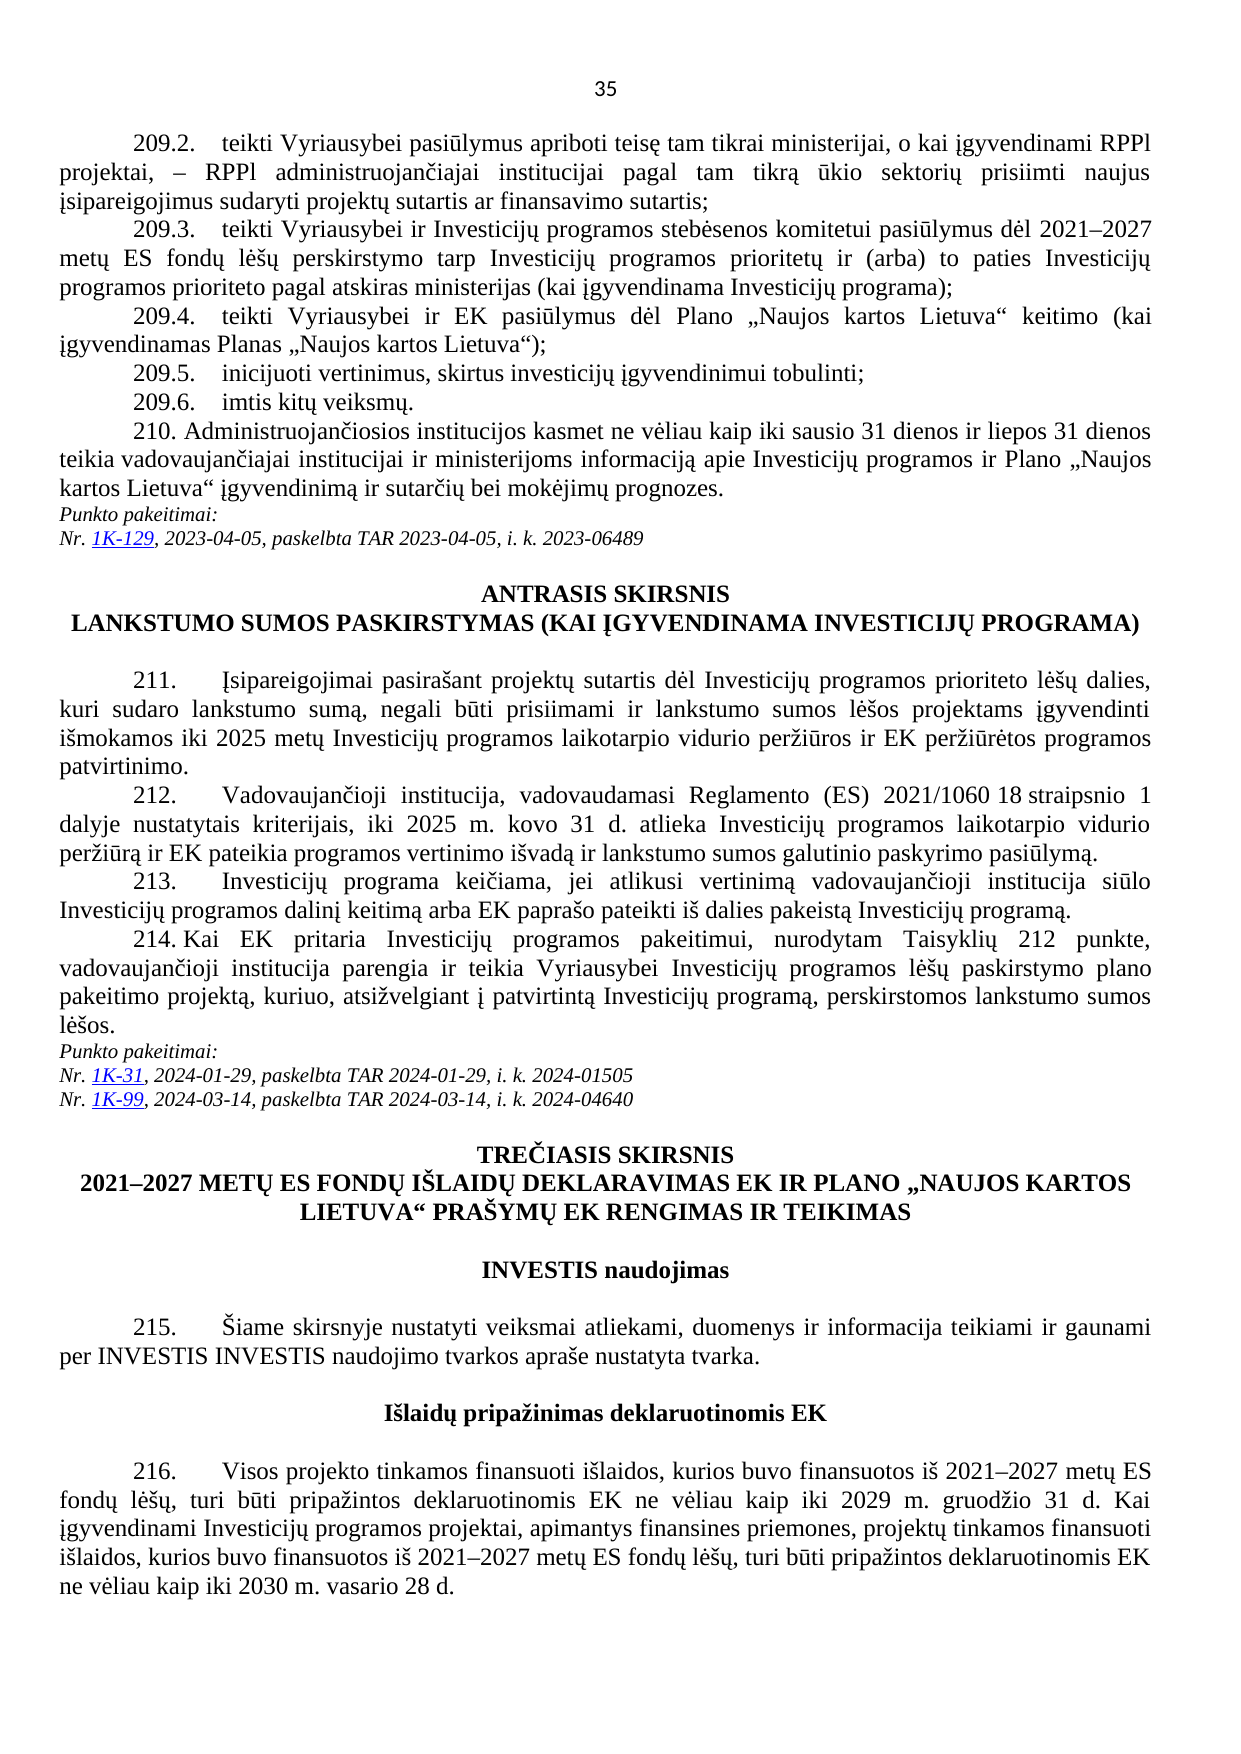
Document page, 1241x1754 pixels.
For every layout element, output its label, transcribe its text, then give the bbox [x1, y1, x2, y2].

subtitle Išlaidų pripažinimas deklaruotinomis EK [59, 1398, 1152, 1427]
text Nr. 1K-31, 2024-01-29, paskelbta TAR 2024-01-29, i. k. 2024-01505 [59, 1063, 1152, 1087]
text 214. Kai EK pritaria Investicijų programos pakeitimui, nurodytam Taisyklių 212 punkte, vadovaujančioji institucija parengia ir teikia Vyriausybei Investicijų programos lėšų paskirstymo plano pakeitimo projektą, kuriuo, atsižvelgiant į patvirtintą Investicijų programą, perskirstomos lankstumo sumos lėšos. [59, 924, 1152, 1039]
text 209.3. teikti Vyriausybei ir Investicijų programos stebėsenos komitetui pasiūlymus dėl 2021–2027 metų ES fondų lėšų perskirstymo tarp Investicijų programos prioritetų ir (arba) to paties Investicijų programos prioriteto pagal atskiras ministerijas (kai įgyvendinama Investicijų programa); [59, 214, 1152, 301]
text 216. Visos projekto tinkamos finansuoti išlaidos, kurios buvo finansuotos iš 2021–2027 metų ES fondų lėšų, turi būti pripažintos deklaruotinomis EK ne vėliau kaip iki 2029 m. gruodžio 31 d. Kai įgyvendinami Investicijų programos projektai, apimantys finansines priemones, projektų tinkamos finansuoti išlaidos, kurios buvo finansuotos iš 2021–2027 metų ES fondų lėšų, turi būti pripažintos deklaruotinomis EK ne vėliau kaip iki 2030 m. vasario 28 d. [59, 1456, 1152, 1600]
text 215. Šiame skirsnyje nustatyti veiksmai atliekami, duomenys ir informacija teikiami ir gaunami per INVESTIS INVESTIS naudojimo tvarkos apraše nustatyta tvarka. [59, 1312, 1152, 1370]
text 212. Vadovaujančioji institucija, vadovaudamasi Reglamento (ES) 2021/1060 18 straipsnio 1 dalyje nustatytais kriterijais, iki 2025 m. kovo 31 d. atlieka Investicijų programos laikotarpio vidurio peržiūrą ir EK pateikia programos vertinimo išvadą ir lankstumo sumos galutinio paskyrimo pasiūlymą. [59, 780, 1152, 866]
text Nr. 1K-99, 2024-03-14, paskelbta TAR 2024-03-14, i. k. 2024-04640 [59, 1087, 1152, 1111]
text 211. Įsipareigojimai pasirašant projektų sutartis dėl Investicijų programos prioriteto lėšų dalies, kuri sudaro lankstumo sumą, negali būti prisiimami ir lankstumo sumos lėšos projektams įgyvendinti išmokamos iki 2025 metų Investicijų programos laikotarpio vidurio peržiūros ir EK peržiūrėtos programos patvirtinimo. [59, 665, 1152, 780]
text 213. Investicijų programa keičiama, jei atlikusi vertinimą vadovaujančioji institucija siūlo Investicijų programos dalinį keitimą arba EK paprašo pateikti iš dalies pakeistą Investicijų programą. [59, 866, 1152, 924]
text Punkto pakeitimai: [59, 502, 1152, 526]
subtitle Antrasis skirsnis [59, 579, 1152, 608]
text Punkto pakeitimai: [59, 1039, 1152, 1063]
text 209.6. imtis kitų veiksmų. [59, 387, 1152, 416]
subtitle 2021–2027 METŲ ES FONDŲ IŠLAIDŲ DEKLARAVIMAS EK IR PLANO „NAUJOS KARTOS LIETUVA“ PRAŠYMŲ EK RENGIMAS IR TEIKIMAS [59, 1168, 1152, 1226]
text 209.2. teikti Vyriausybei pasiūlymus apriboti teisę tam tikrai ministerijai, o kai įgyvendinami RPPl projektai, – RPPl administruojančiajai institucijai pagal tam tikrą ūkio sektorių prisiimti naujus įsipareigojimus sudaryti projektų sutartis ar finansavimo sutartis; [59, 128, 1152, 214]
subtitle LANKSTUMO SUMOS PASKIRSTYMAS (KAI ĮGYVENDINAMA INVESTICIJŲ PROGRAMA) [59, 608, 1152, 636]
subtitle INVESTIS naudojimas [59, 1255, 1152, 1283]
subtitle Trečiasis skirsnis [59, 1140, 1152, 1168]
text 210. Administruojančiosios institucijos kasmet ne vėliau kaip iki sausio 31 dienos ir liepos 31 dienos teikia vadovaujančiajai institucijai ir ministerijoms informaciją apie Investicijų programos ir Plano „Naujos kartos Lietuva“ įgyvendinimą ir sutarčių bei mokėjimų prognozes. [59, 416, 1152, 502]
text 209.4. teikti Vyriausybei ir EK pasiūlymus dėl Plano „Naujos kartos Lietuva“ keitimo (kai įgyvendinamas Planas „Naujos kartos Lietuva“); [59, 301, 1152, 358]
text 209.5. inicijuoti vertinimus, skirtus investicijų įgyvendinimui tobulinti; [59, 358, 1152, 387]
text Nr. 1K-129, 2023-04-05, paskelbta TAR 2023-04-05, i. k. 2023-06489 [59, 526, 1152, 550]
